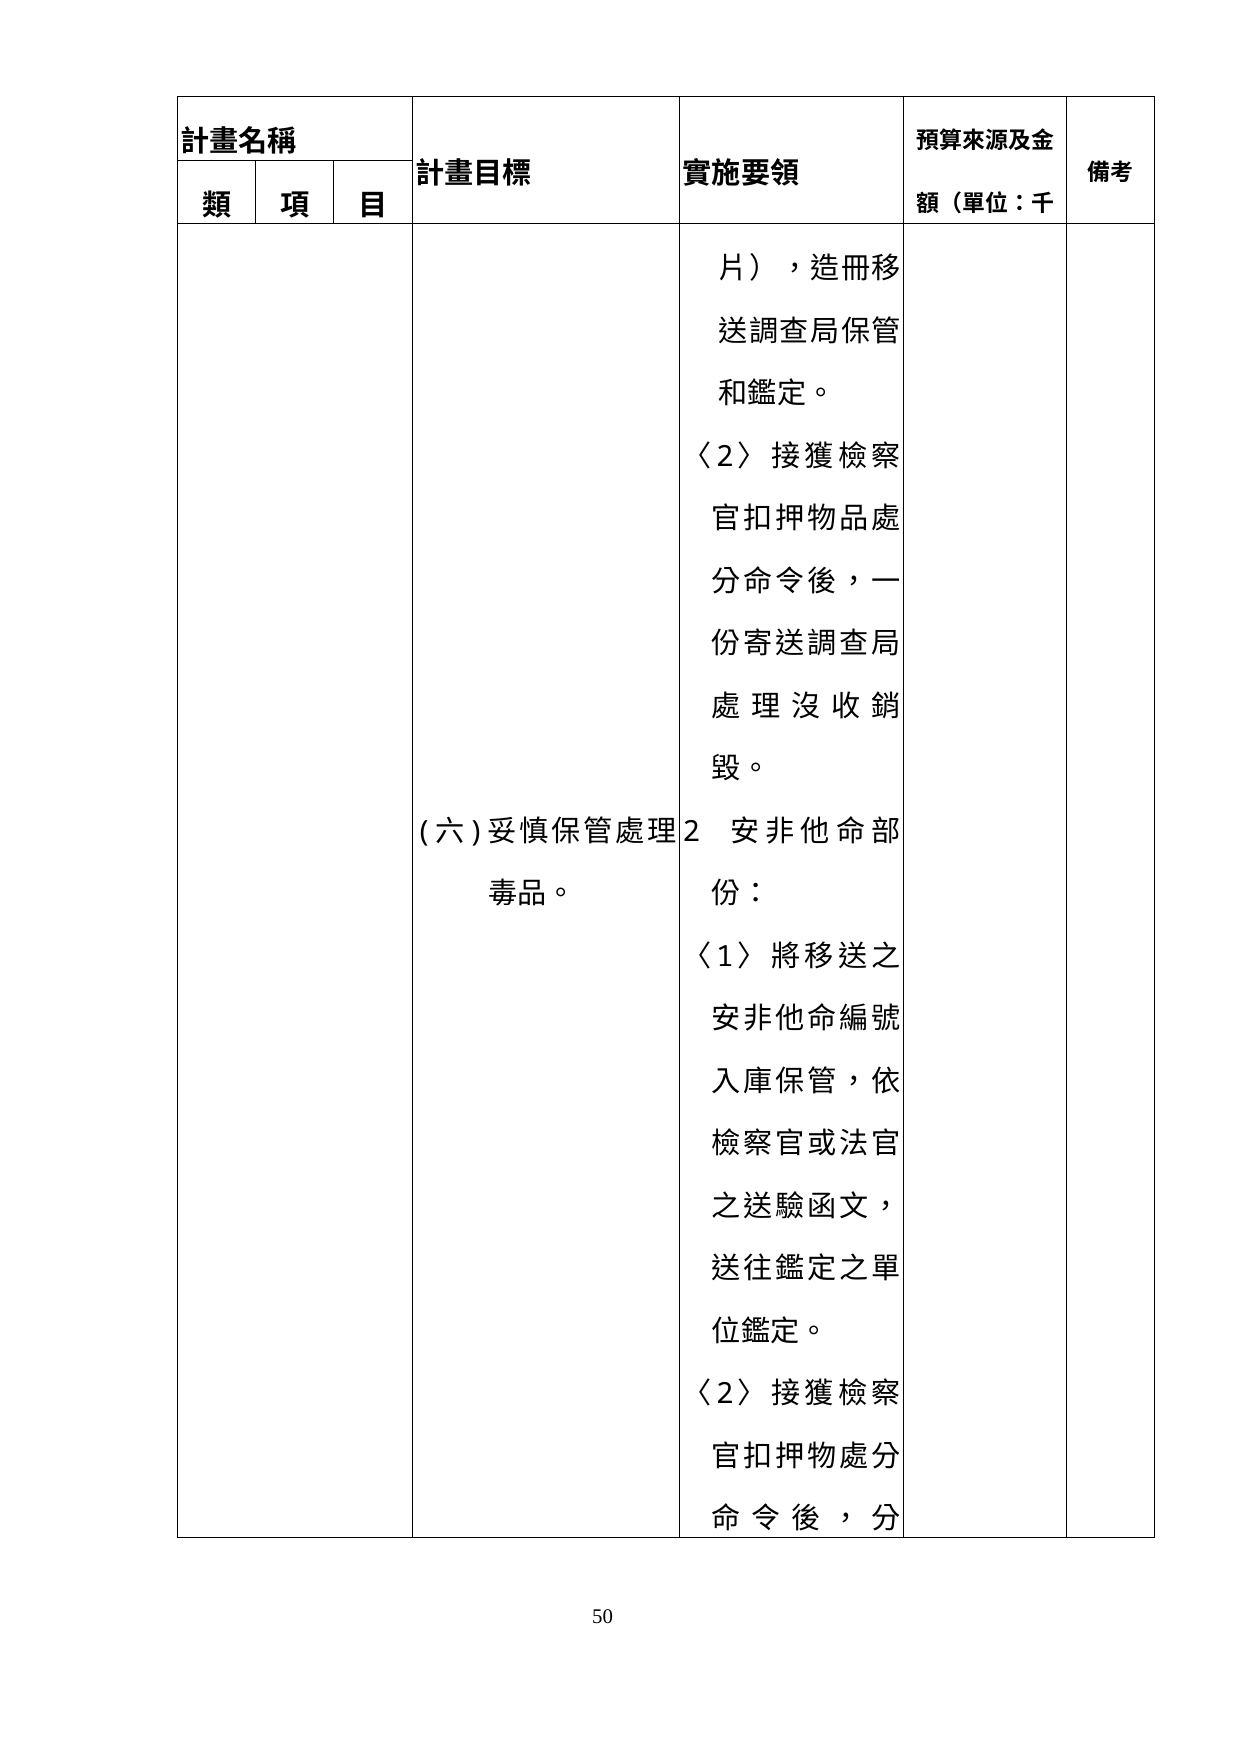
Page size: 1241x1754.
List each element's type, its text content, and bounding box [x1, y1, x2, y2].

table_header 計畫目標 [413, 97, 679, 223]
table_cell 片），造冊移送調查局保管和鑑定。 〈2〉接獲檢察官扣押物品處分命令後，一份寄送調查局處理沒收銷毀。 2 安非他命部份： 〈1〉將移送之安非他命編號入庫保管，依檢察官或法官之送驗函文，送往鑑定之單位鑑定。 〈2〉接獲檢察官扣押物處分命令後，分 [680, 224, 903, 1537]
table_header 實施要領 [680, 97, 903, 223]
table_cell 項： 壹、一般行政 目： 一、行政管理 二、人事行政 三、政風業務 四、研考業務 五、輔導機關行政業務實施業務檢查 六、強化各項計畫執行進度與預算配合之檢討 七、加強推行為民服務工作並訂定年度為民服務工作進度表 八、加強推廣法律知識與政令宣導 九、加強律師監督 十、推行平民法律扶助業務 十一、加強檔案管理 十二、加強刑事資料之蒐集、彙整、處理及利用 十三、檢察書類及相關資料之蒐集與編印。 十四、編印法律問題座談會決議資料 十五、統計業務 十六、資訊業務 十七、加強贓證物品、槍械彈藥、毒品、電動玩具及保證金之保管處理 十八、財產管理與維護 十九、加強節能減碳措施 二十、辦理綠色採購及身心障礙產品採購 二一、建築物實施耐震能力評估及補強方案 項： 貳、檢察業務 目： 一、加強犯罪追訴 二、提高辦案績效 三、加強刑事裁判執行 四、確實推行鄉鎮市區調解業務 五、迅速發給證人、鑑定人、特約通譯日旅費、鑑定費、傳譯費 項： 參、建築 目： 土地購置及房屋建築 項： 肆、充實機關必要設備 目： 其他設備 項： 伍、妥適運用第一預備金 [178, 224, 412, 1537]
table_cell (一)依院頒「文書處理手冊」辦理辦公室文書處理製作系統、公文管理系統及機關公文電子交換作業，以提高行政處理效能。 (二)精簡公文處理程序，提昇文書作業效率。 (三)修訂分層負責明細表，貫徹分層負責。 (一)依行政院行政革新方案，健全機關組織，精簡現有員額，以提升行政效能。 (二)加強輔導考試錄取人員實務訓練，貫徹考試用人及陞遷制度。 (三)配合行政院推動核心價值計畫，加強辦理在職人員進修、訓練、考察、訪問及參加國際性會議。 (四)厲行考核獎懲。 (五)表揚資深績優人員。 (六)審慎辦理榮譽法醫師之聘用。 (七)落實人事服務工作。 (一)加強預防貪瀆不法，並建構防貪稽核作業機制。 (二)積極發掘貪瀆不法，提升重大貪瀆線索之管考及查處作為。 (三)加強辦理公職人員財產申報作業。 (四)加強辦理公務機密維護工作。 (五)落實執行預防危害或破壞本機關事件及協助處理陳情、請願事項等安全防護工作。 (一)加強研究發展 1.執行年度研究計畫項目。 2.研究並貫徹上年度研究發展建議事項。 (二)加強本署計畫作業與計畫效能。 (三)加強重要業務之管制與考核。 (四)列管行（函）查及陳情案件。 (五)切實執行公文時效管制，提高公文處理績效。 (六)推動內部控制制度。 強化行政業務之管理與輔導，定期實施業務檢查。 (一)管制各項計畫之執行進度。 (二)適時檢討各項計畫預算之配合。 (一)成立為民服務中心，實施櫃台一元化及電腦化作業，強化為民服務工作擴大服務層面，爭取民眾對檢察工作之信賴與支持。 (二)適時舉辦為民服務工作之研習或觀摩。 (三)加強推廣檢察機關便民措施網路申辦作業。 強化普及全民法律知識之宣導，有效疏減訟源。 (一)按月審核律師異動資料。 (二)審核律師公會會議紀錄及新訂或修訂章程。 （三）辦理律師移付 懲戒案件。 (一)督導轄區律師公會，加強辦理平民法律扶助。 (二)每半年陳報轄區律師公會辦理平民法律扶助事項成果表。 強化檔案管理 確實蒐集及彙整刑案資料，並嚴格管理，提高運用功能。 (二)加強內部控制機能，落實個人資料保護規定。 加強檢察及審判辦案書類之蒐集及管理 編印法律問題等資料彙編。 (一)協助建立刑案資料及賡續擴充統計個案。 編製公務統計報表。 (三)建置統計應用資料。 (四)統計考查檢察官辦案成績。 (五)定期發布統計資料。 (六)與機關業務密切結合。 (七)建置毒品防制觀測指標 (一)推動本署書記官電腦打字測驗相關事宜，提升書記官偵查庭開庭處理能力。 (二)實施檢察機關案件管理系統、檢察書類製作系統、偵查筆錄電腦系統及檢察機關數位卷證管理系統，以提升辦案品質與效率。 (三)加強推動本署全球資訊網站網頁更新速度及展現機關創新形象。 (四)推動機關資訊安全管理系統(ISMS)導入及認證。 (五)辦理本署資通安全防護管理機制，落實資安管理作業機制 (六)加強本署軟、硬體設備之管理(含設備登錄作業)。 (七)定期辦理本署資訊系統查詢紀錄查核作業。 (一)加強贓證物品及槍械彈藥之防護與管理。 (二)加強管理查獲之賭博性電動玩具。 (三)妥適保管及發還保證金。 (四)落實辦理贓證物品之拍賣、銷燬與繳交庫。 (五)定期或不定期抽查查扣贓證物品管理情形。 (六)妥慎保管處理毒品。 (一)加強財產之管理、維護並定期盤點。 (二)加強本署宿舍之管理及積極收回不合規定佔用之宿舍。 辦理本署清查被占用公用土地處理情形。 落實財產管理及宿舍管理業務。 達成「政府機關及學校節約能源行動計畫」之執行目標，於112年整體用電效率提升10%（以＿年為基期）為目標。 確實依機關綠色採購績效評核作業評分方法，達成指定項目綠色採購比率95%之目標。 (二)確實依「優先採購身心障礙福利機構團體或庇護工場生產物品及服務辦法」相關規定，優先辦理採購身心障礙機構生產之物品，並達成年度採購金額累計占義務採購機關年度採購該物品及服務項目金額比率5%以上之目標。 對建築物耐震初步評估、詳細評估、補強進度之上網登錄及辦理情形，並編列相關預算。 (一)加強偵辦貪污瀆職犯罪案件。 (二)積極偵辦經濟犯罪，安定經濟秩序。 (三)從嚴從速偵辦重大刑事案件。 (四)加強竊盜案件從嚴從速偵辦。 (五)確實偵辦智慧財產權犯罪案件。 (六)加強防制電腦及網路犯罪，確保社會秩序。 (七)加強偵辦毒品案件。 (八)加強辦理查察賄選及暴力介入選舉工作。 (九)嚴格追訴違反野生動物保育法案件。 (十)迅速辦理一般刑事案件。 (十一)加強偵辦兒童及少年性剝削案件並加強偵辦危害婦幼安全案件。 (十二)加強偵辦人口販運案件。 (十三)加強偵辦組織犯罪案件。 (十四)加強偵辦國土保育犯罪案件。 (十五)加強辦理黑金案件。 (十六)加強辦理重大金融犯罪案件。 (十七)加強辦理民生犯罪案件。 (十八)加強查緝坊間非法竊聽案件。 (十九)查緝境外犯罪、蒐集證據及追查犯罪所得，並強化國際及兩岸司法互助之合作。 (二十)加強偵辦跨境犯罪案件。 (二一)貫徹執行法務部訂頒之「檢察機關排除民怨計劃」。 (二二)積極辦理偵查中查扣變價拍賣。 (二三)加強各犯罪案件之金流追查，並強化洗錢犯罪之追訴。 (二四)加強辦理查扣犯罪所得及自動繳交犯罪所得。 (一)貫徹執行加強一、二審檢察功能。 加強辦理再議案件。 蒐集經濟犯罪資料，研究犯罪型態及法律之適用，以利偵辦經濟犯罪。 改善問案態度，厲行準時開庭。 (五)妥適處理偵查中之新聞發布，落實「偵查不公開原則」。 (六)加強實行公訴，落實蒞庭、上訴、抗告等績效。 (七)加強檢警、檢調之聯繫。 (八)繼續實施偵查錄音、錄影。 (九)加強辦理相驗案件。 (十)加強檢察業務之檢查，督導檢察官妥速辦理檢察業務。 (十一)確實執行「檢察機關辦案期限及防止稽延實施要點」，防止稽延案件之發生。 (十二)確實辦理勸導息訟，疏減訟源。 (十三)確實審核刑事補償事件檢察官羈押有無疏失。 (十四)妥速處理調查及陳情案件。 (十五)加強檢察官協助處理國家賠償法事件。 (十六)參與民事事件。 (十七)督促檢察官對提起公訴案件確實具體求刑。 (十八)督導法警加強執行拘提、逮捕通緝犯及戒護安全勤務之執行。 (十九)召開法律問題座談會，及檢察業務專題研討會。 (二十)召開檢察官業務座談會。 (二一)辦理有關犯罪被害人補償求償事件行政事宜，協助加強辦理犯罪被害人保護業務。 (二二)執行「預防少年兒童犯罪方案」。 (二三)辦理選舉察查及候選人消極資格查證工作。 (二四)審慎行使強制處分權。 (二五)加強及監督緩起訴及緩刑社區處遇制度之運用。 (二六)協助加強辦理更生保護業務，積極推動更生保護生產事業。 (一)確實執行刑事裁判，妥適辦理易科罰金、易服社會勞動及分期繳納罰金。 (二)貫徹執行保安處分。 (三)定期視察考核訴訟轄區刑罰執行業務。 (四)繼續輔導推展觀護工作，並加強執行性侵害付保護管束加害人科技設備監控及毒品犯受保護管束人追蹤輔導。 (一)確實加強派員輔導調解委員會業務。 (二)確實審核調解文書，並指正缺失。 (三)確實會同縣市政府辦理調解業務觀摩會，並每年至少1次以上視察鄉鎮市調解業務。 (四)鼓勵檢察官就適合調解之告訴乃論事件轉介至當地調解委員會。 (五)請舉辦對外宣導活動時附帶宣導民眾善用鄉鎮調解機制解決糾紛。 依據證人、鑑定人、特約通譯日旅費、鑑定費及傳譯費支給要點迅速發放。 依計畫期程辦理相關工程事宜。 加強其他設備之維修與汰換 妥適運用第一預備金。 [413, 224, 679, 1537]
table_cell 630,780 87,966 0 1,000 789 [904, 224, 1066, 1537]
table_cell 項 [256, 161, 333, 223]
table_cell 目 [334, 161, 412, 223]
table_header 備考 [1067, 97, 1154, 223]
table_header 預算來源及金額（單位：千元） [904, 97, 1066, 223]
table_cell 類 [178, 161, 255, 223]
table_header 計畫名稱 [178, 97, 412, 160]
table_cell [1067, 224, 1154, 1537]
